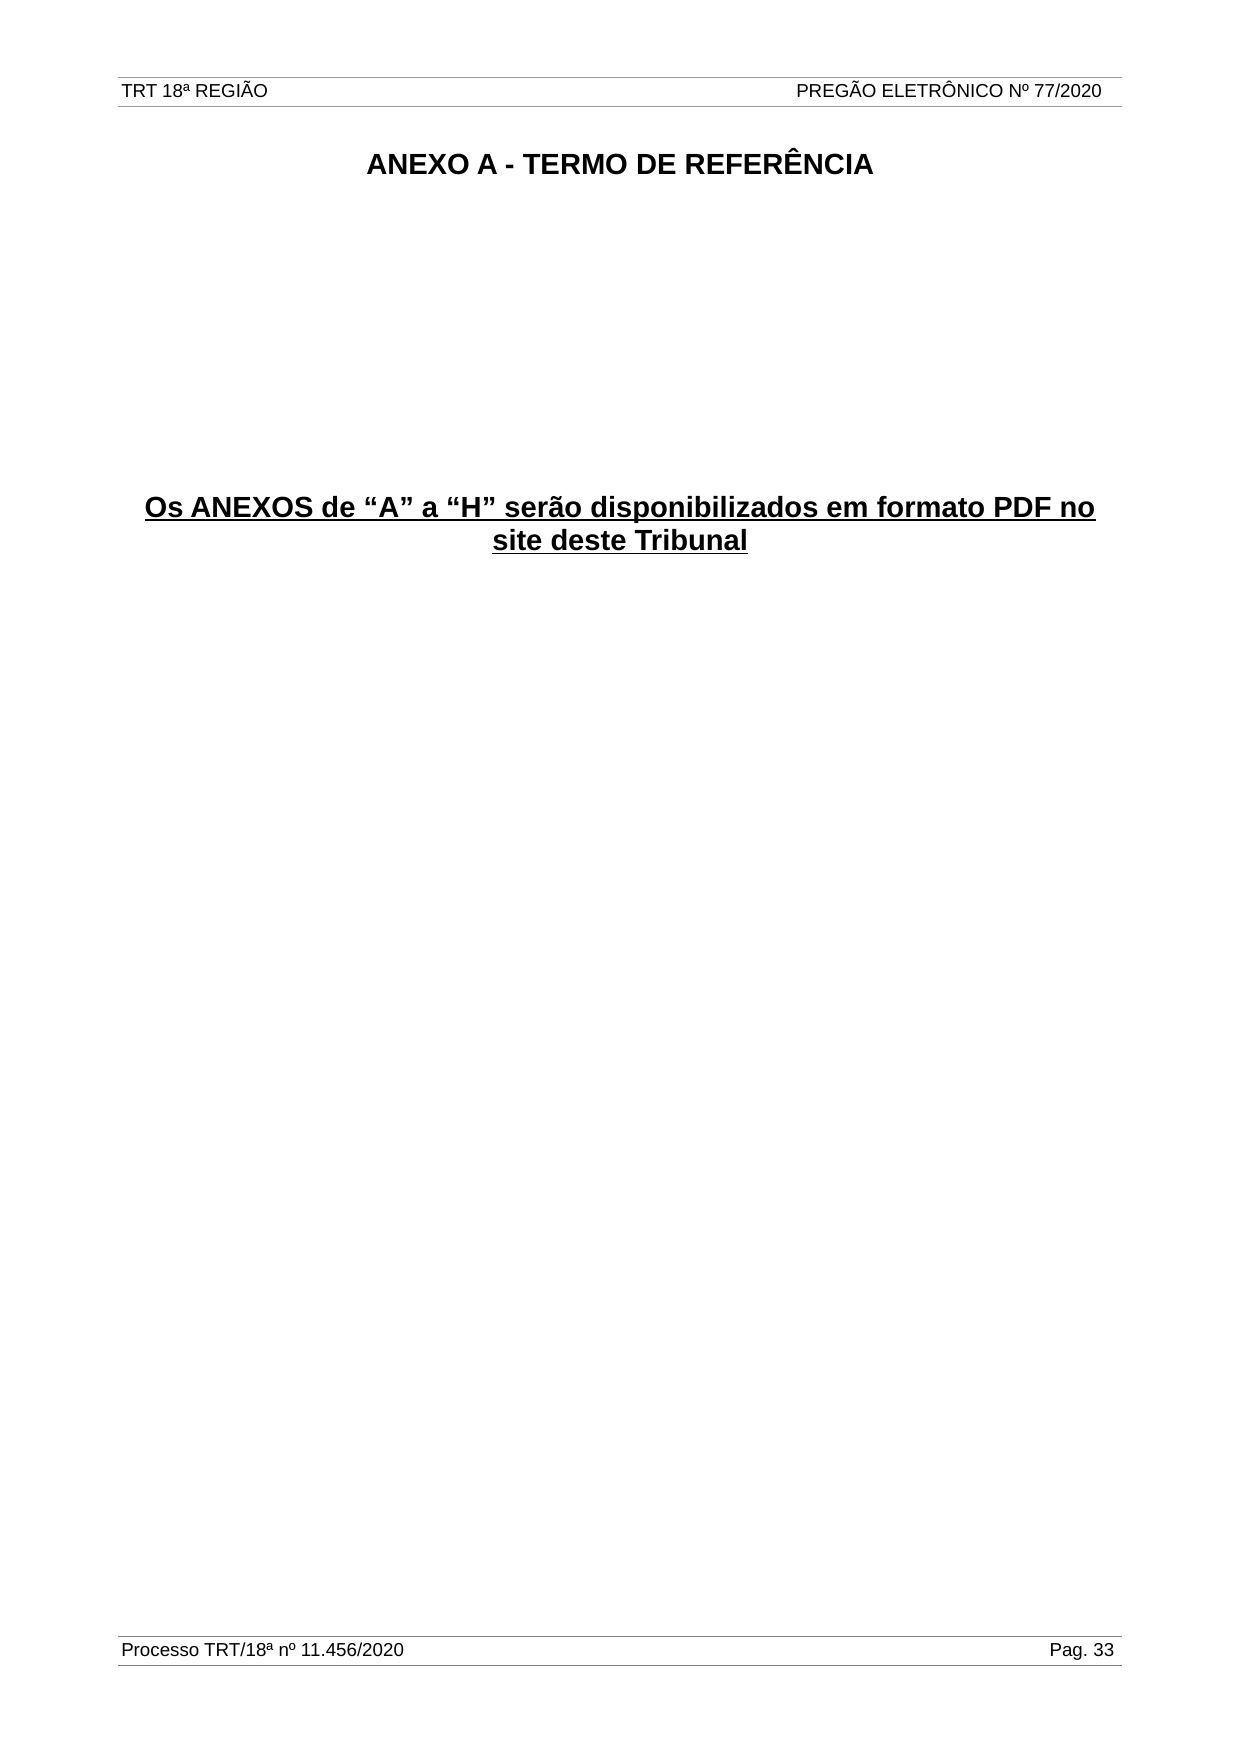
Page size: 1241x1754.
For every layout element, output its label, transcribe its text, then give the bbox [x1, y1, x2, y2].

text Os ANEXOS de “A” a “H” serão disponibilizados em formato PDF no site deste Tribunal [118, 490, 1122, 557]
text ANEXO A - TERMO DE REFERÊNCIA [118, 147, 1122, 181]
